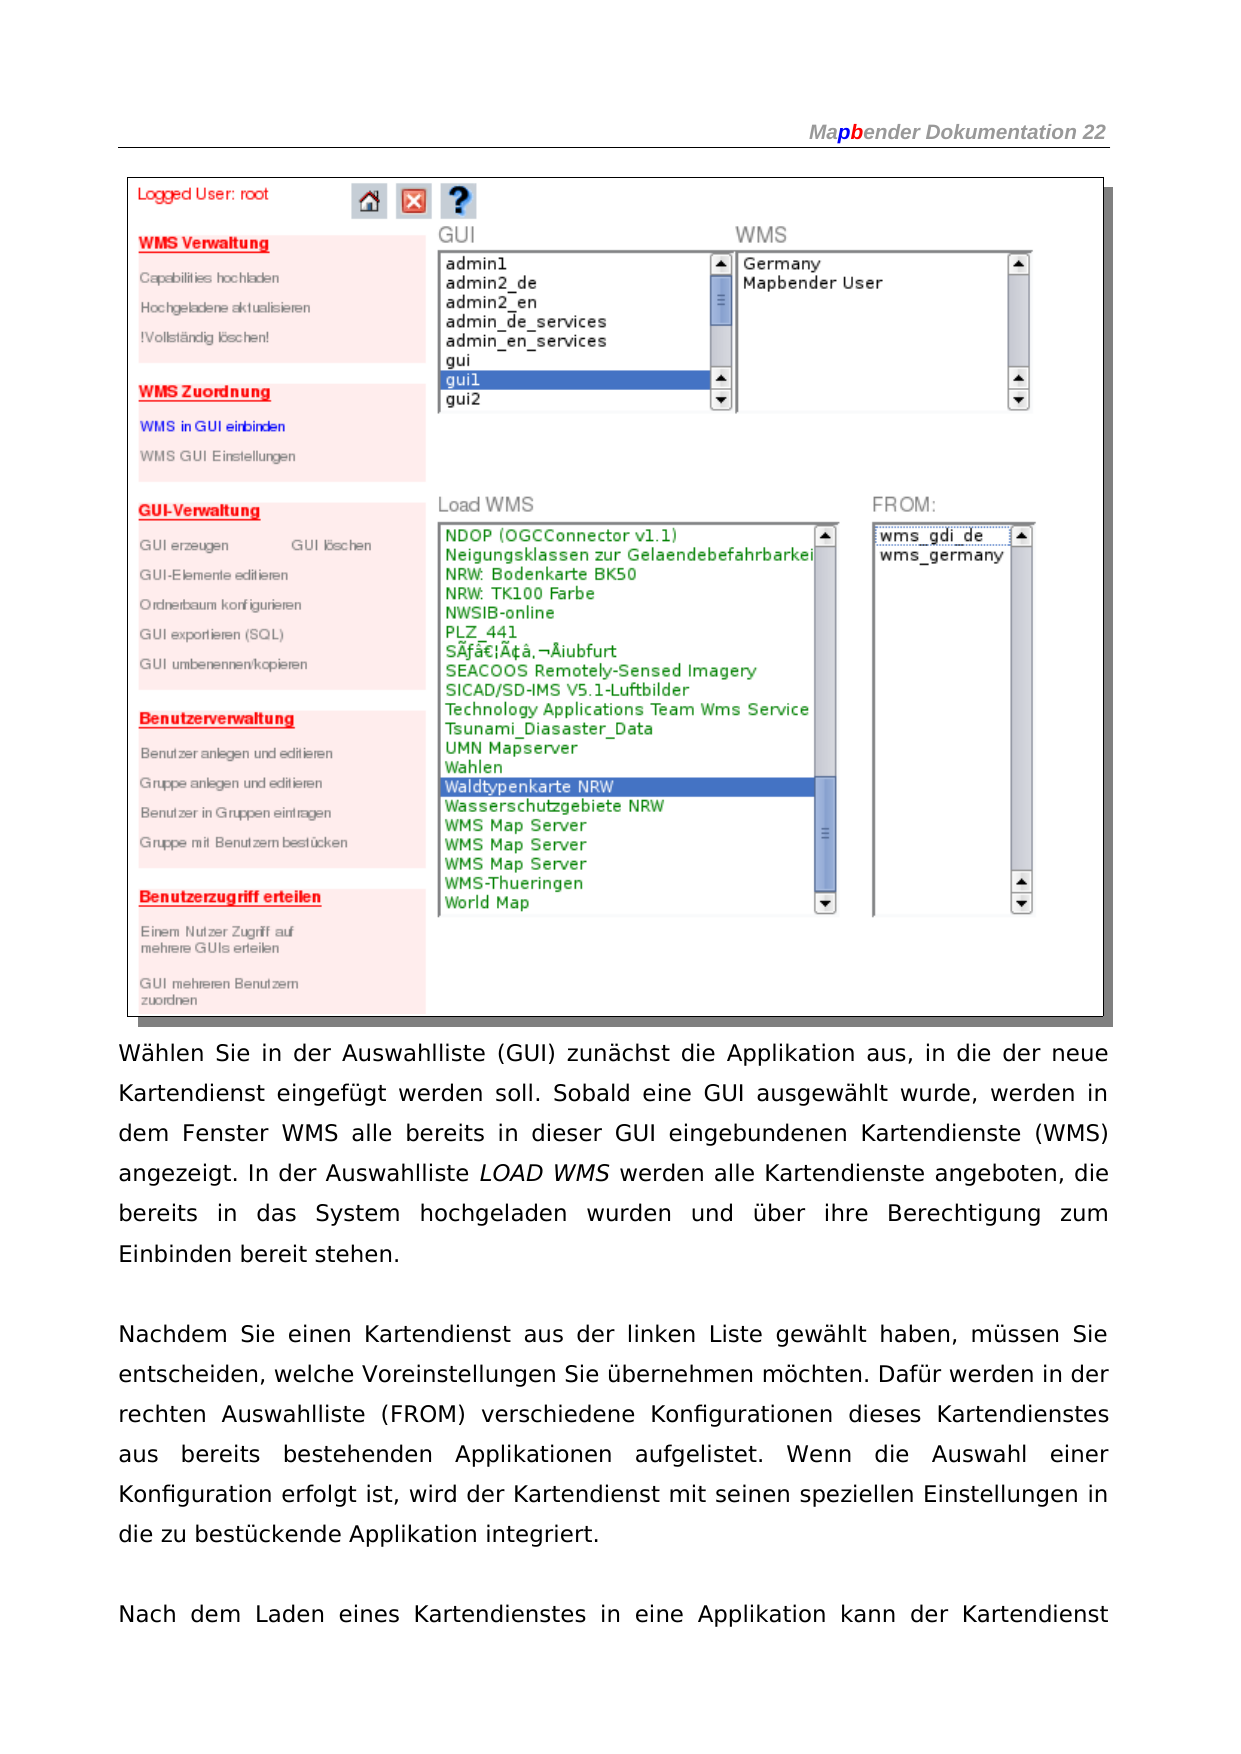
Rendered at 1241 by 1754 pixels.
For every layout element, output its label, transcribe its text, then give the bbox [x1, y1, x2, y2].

text Nachdem Sie einen Kartendienst aus der linken Liste gewählt haben, müssen Sie entscheiden, welche Voreinstellungen Sie übernehmen möchten. Dafür werden in der rechten Auswahlliste (FROM) verschiedene Konfigurationen dieses Kartendienstes aus bereits bestehenden Applikationen aufgelistet. Wenn die Auswahl einer Konfiguration erfolgt ist, wird der Kartendienst mit seinen speziellen Einstellungen in die zu bestückende Applikation integriert. [118, 1321, 1110, 1548]
text Nach dem Laden eines Kartendienstes in eine Applikation kann der Kartendienst [118, 1602, 1110, 1628]
picture [130, 179, 1100, 1014]
text Wählen Sie in der Auswahlliste (GUI) zunächst die Applikation aus, in die der neue Kartendienst eingefügt werden soll. Sobald eine GUI ausgewählt wurde, werden in dem Fenster WMS alle bereits in dieser GUI eingebundenen Kartendienste (WMS) angezeigt. In der Auswahlliste LOAD WMS werden alle Kartendienste angeboten, die bereits in das System hochgeladen wurden und über ihre Berechtigung zum Einbinden bereit stehen. [118, 177, 1110, 1267]
